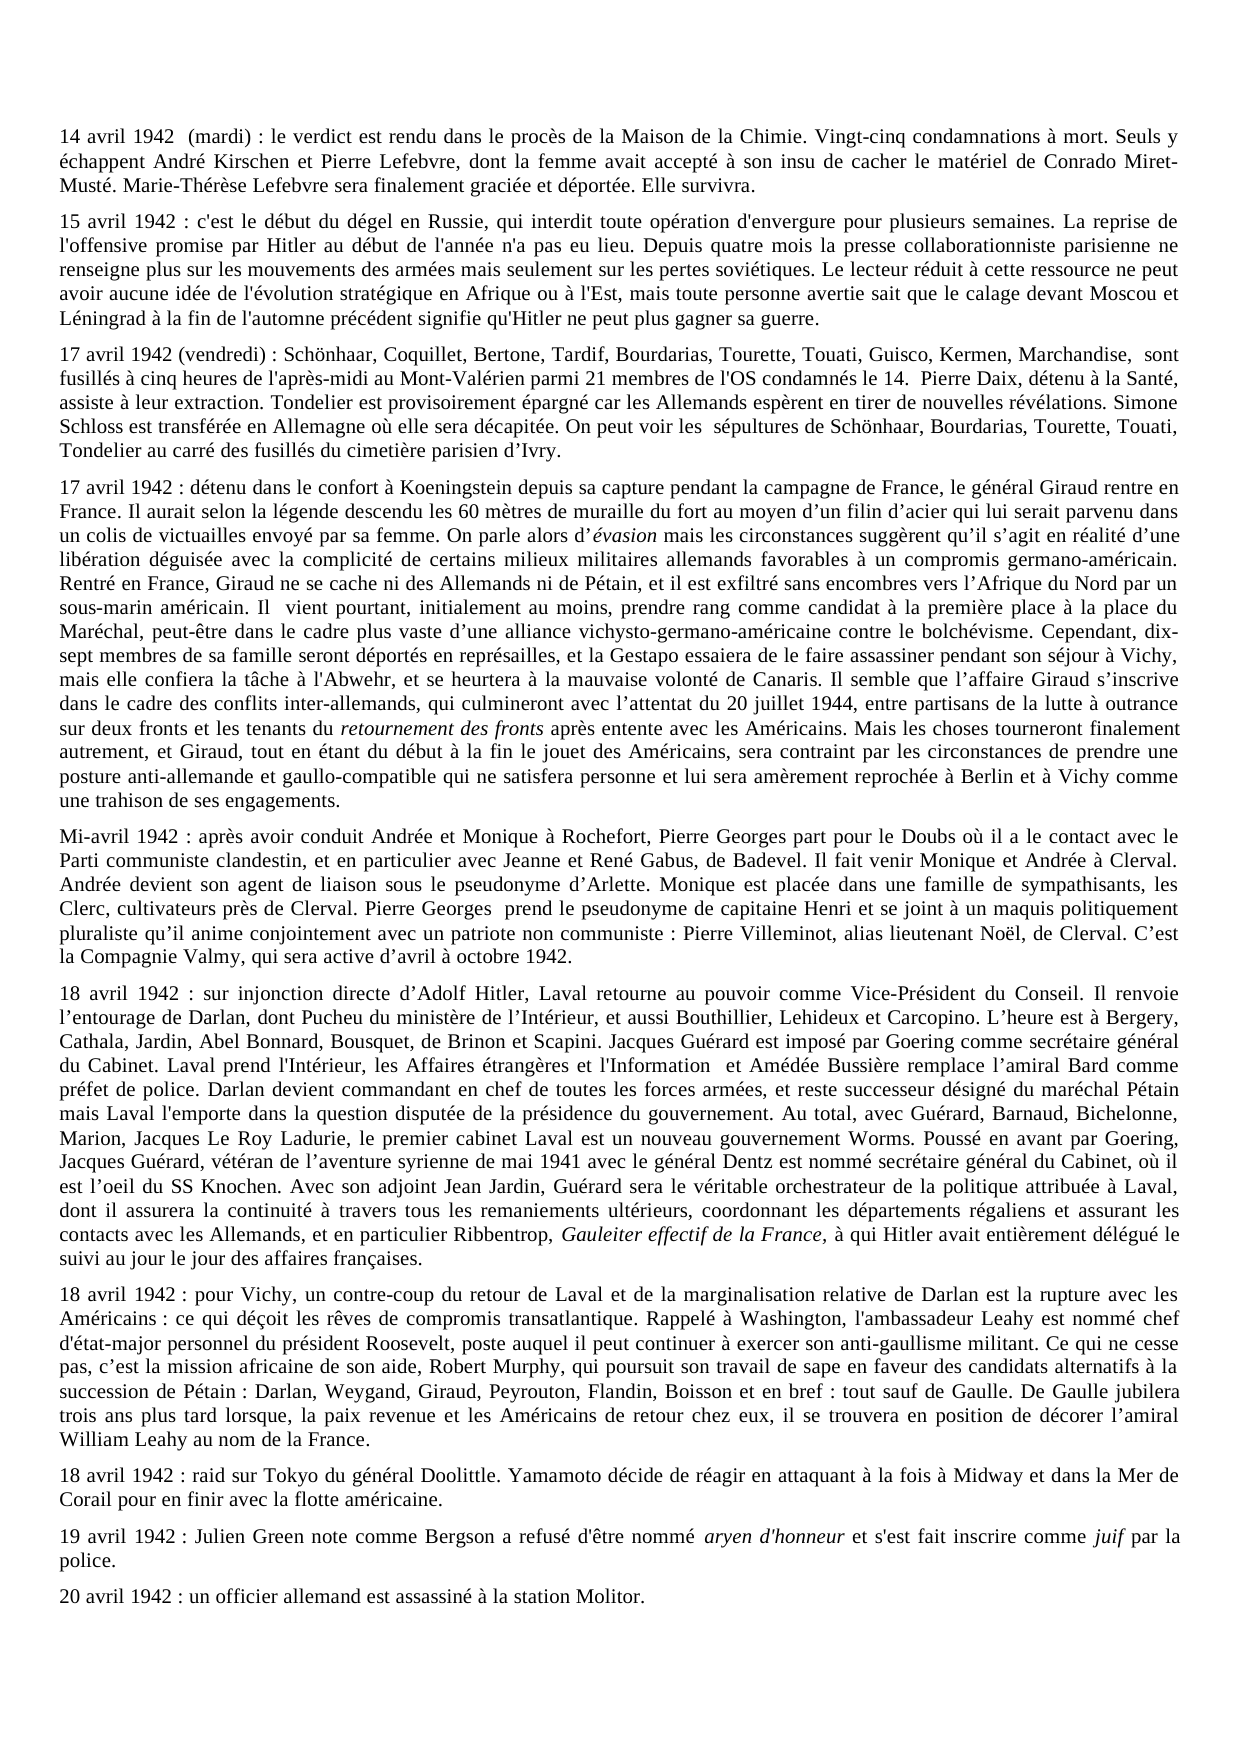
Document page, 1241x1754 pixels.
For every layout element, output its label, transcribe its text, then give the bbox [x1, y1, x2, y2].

text 15 avril 1942 : c'est le début du dégel en Russie, qui interdit toute opération d'envergure pour plusieurs semaines. La reprise de l'offensive promise par Hitler au début de l'année n'a pas eu lieu. Depuis quatre mois la presse collaborationniste parisienne ne renseigne plus sur les mouvements des armées mais seulement sur les pertes soviétiques. Le lecteur réduit à cette ressource ne peut avoir aucune idée de l'évolution stratégique en Afrique ou à l'Est, mais toute personne avertie sait que le calage devant Moscou et Léningrad à la fin de l'automne précédent signifie qu'Hitler ne peut plus gagner sa guerre. [59, 209, 1181, 329]
text 14 avril 1942 (mardi) : le verdict est rendu dans le procès de la Maison de la Chimie. Vingt-cinq condamnations à mort. Seuls y échappent André Kirschen et Pierre Lefebvre, dont la femme avait accepté à son insu de cacher le matériel de Conrado Miret-Musté. Marie-Thérèse Lefebvre sera finalement graciée et déportée. Elle survivra. [59, 124, 1181, 197]
text 20 avril 1942 : un officier allemand est assassiné à la station Molitor. [59, 1584, 1181, 1608]
text Mi-avril 1942 : après avoir conduit Andrée et Monique à Rochefort, Pierre Georges part pour le Doubs où il a le contact avec le Parti communiste clandestin, et en particulier avec Jeanne et René Gabus, de Badevel. Il fait venir Monique et Andrée à Clerval. Andrée devient son agent de liaison sous le pseudonyme d’Arlette. Monique est placée dans une famille de sympathisants, les Clerc, cultivateurs près de Clerval. Pierre Georges prend le pseudonyme de capitaine Henri et se joint à un maquis politiquement pluraliste qu’il anime conjointement avec un patriote non communiste : Pierre Villeminot, alias lieutenant Noël, de Clerval. C’est la Compagnie Valmy, qui sera active d’avril à octobre 1942. [59, 824, 1181, 968]
text 18 avril 1942 : pour Vichy, un contre-coup du retour de Laval et de la marginalisation relative de Darlan est la rupture avec les Américains : ce qui déçoit les rêves de compromis transatlantique. Rappelé à Washington, l'ambassadeur Leahy est nommé chef d'état-major personnel du président Roosevelt, poste auquel il peut continuer à exercer son anti-gaullisme militant. Ce qui ne cesse pas, c’est la mission africaine de son aide, Robert Murphy, qui poursuit son travail de sape en faveur des candidats alternatifs à la succession de Pétain : Darlan, Weygand, Giraud, Peyrouton, Flandin, Boisson et en bref : tout sauf de Gaulle. De Gaulle jubilera trois ans plus tard lorsque, la paix revenue et les Américains de retour chez eux, il se trouvera en position de décorer l’amiral William Leahy au nom de la France. [59, 1282, 1181, 1451]
text 17 avril 1942 : détenu dans le confort à Koeningstein depuis sa capture pendant la campagne de France, le général Giraud rentre en France. Il aurait selon la légende descendu les 60 mètres de muraille du fort au moyen d’un filin d’acier qui lui serait parvenu dans un colis de victuailles envoyé par sa femme. On parle alors d’évasion mais les circonstances suggèrent qu’il s’agit en réalité d’une libération déguisée avec la complicité de certains milieux militaires allemands favorables à un compromis germano-américain. Rentré en France, Giraud ne se cache ni des Allemands ni de Pétain, et il est exfiltré sans encombres vers l’Afrique du Nord par un sous-marin américain. Il vient pourtant, initialement au moins, prendre rang comme candidat à la première place à la place du Maréchal, peut-être dans le cadre plus vaste d’une alliance vichysto-germano-américaine contre le bolchévisme. Cependant, dix-sept membres de sa famille seront déportés en représailles, et la Gestapo essaiera de le faire assassiner pendant son séjour à Vichy, mais elle confiera la tâche à l'Abwehr, et se heurtera à la mauvaise volonté de Canaris. Il semble que l’affaire Giraud s’inscrive dans le cadre des conflits inter-allemands, qui culmineront avec l’attentat du 20 juillet 1944, entre partisans de la lutte à outrance sur deux fronts et les tenants du retournement des fronts après entente avec les Américains. Mais les choses tourneront finalement autrement, et Giraud, tout en étant du début à la fin le jouet des Américains, sera contraint par les circonstances de prendre une posture anti-allemande et gaullo-compatible qui ne satisfera personne et lui sera amèrement reprochée à Berlin et à Vichy comme une trahison de ses engagements. [59, 475, 1181, 812]
text 18 avril 1942 : sur injonction directe d’Adolf Hitler, Laval retourne au pouvoir comme Vice-Président du Conseil. Il renvoie l’entourage de Darlan, dont Pucheu du ministère de l’Intérieur, et aussi Bouthillier, Lehideux et Carcopino. L’heure est à Bergery, Cathala, Jardin, Abel Bonnard, Bousquet, de Brinon et Scapini. Jacques Guérard est imposé par Goering comme secrétaire général du Cabinet. Laval prend l'Intérieur, les Affaires étrangères et l'Information et Amédée Bussière remplace l’amiral Bard comme préfet de police. Darlan devient commandant en chef de toutes les forces armées, et reste successeur désigné du maréchal Pétain mais Laval l'emporte dans la question disputée de la présidence du gouvernement. Au total, avec Guérard, Barnaud, Bichelonne, Marion, Jacques Le Roy Ladurie, le premier cabinet Laval est un nouveau gouvernement Worms. Poussé en avant par Goering, Jacques Guérard, vétéran de l’aventure syrienne de mai 1941 avec le général Dentz est nommé secrétaire général du Cabinet, où il est l’oeil du SS Knochen. Avec son adjoint Jean Jardin, Guérard sera le véritable orchestrateur de la politique attribuée à Laval, dont il assurera la continuité à travers tous les remaniements ultérieurs, coordonnant les départements régaliens et assurant les contacts avec les Allemands, et en particulier Ribbentrop, Gauleiter effectif de la France, à qui Hitler avait entièrement délégué le suivi au jour le jour des affaires françaises. [59, 981, 1181, 1270]
text 19 avril 1942 : Julien Green note comme Bergson a refusé d'être nommé aryen d'honneur et s'est fait inscrire comme juif par la police. [59, 1524, 1181, 1572]
text 17 avril 1942 (vendredi) : Schönhaar, Coquillet, Bertone, Tardif, Bourdarias, Tourette, Touati, Guisco, Kermen, Marchandise, sont fusillés à cinq heures de l'après-midi au Mont-Valérien parmi 21 membres de l'OS condamnés le 14. Pierre Daix, détenu à la Santé, assiste à leur extraction. Tondelier est provisoirement épargné car les Allemands espèrent en tirer de nouvelles révélations. Simone Schloss est transférée en Allemagne où elle sera décapitée. On peut voir les sépultures de Schönhaar, Bourdarias, Tourette, Touati, Tondelier au carré des fusillés du cimetière parisien d’Ivry. [59, 342, 1181, 462]
text 18 avril 1942 : raid sur Tokyo du général Doolittle. Yamamoto décide de réagir en attaquant à la fois à Midway et dans la Mer de Corail pour en finir avec la flotte américaine. [59, 1463, 1181, 1511]
